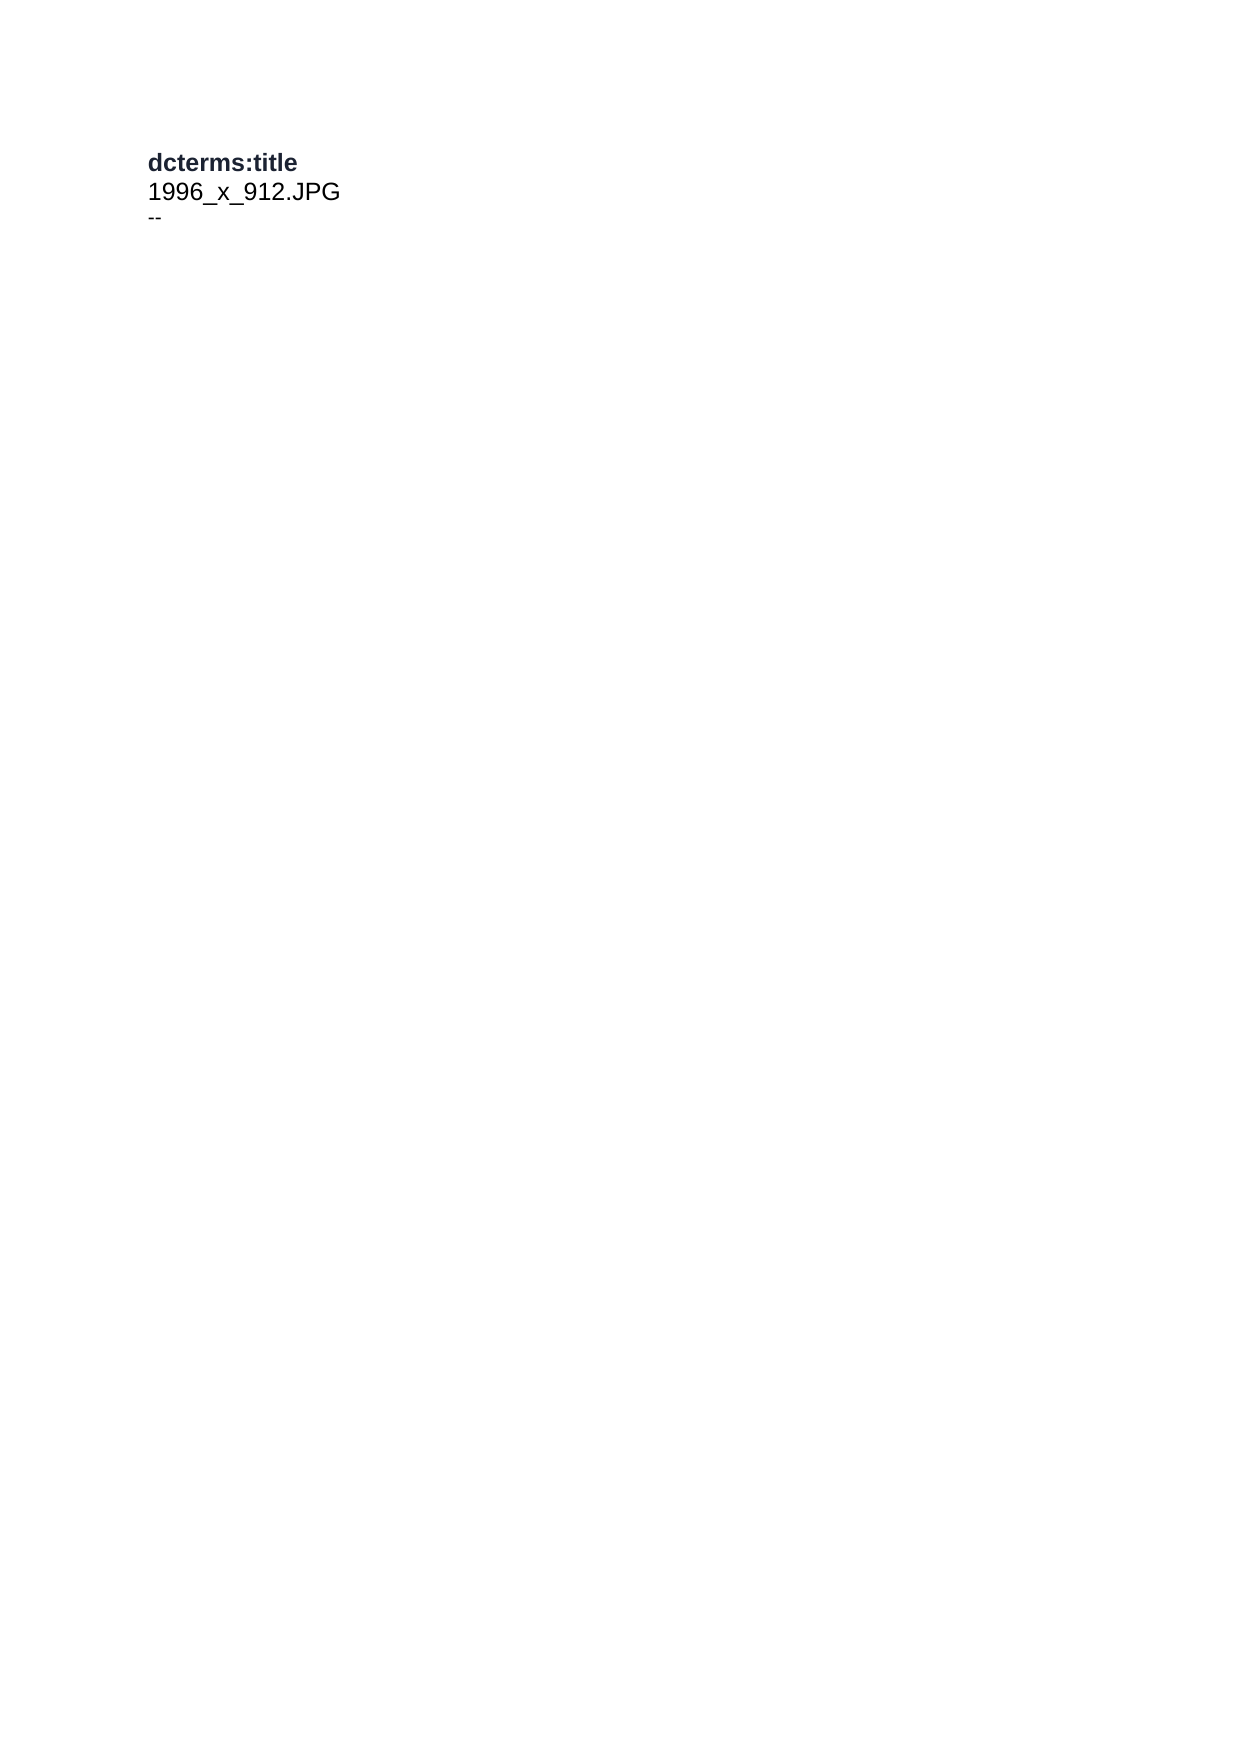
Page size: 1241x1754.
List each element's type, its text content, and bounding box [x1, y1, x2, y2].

text 1996_x_912.JPG [148, 176, 1092, 205]
text -- [148, 205, 1092, 229]
text dcterms:title [148, 148, 1092, 176]
